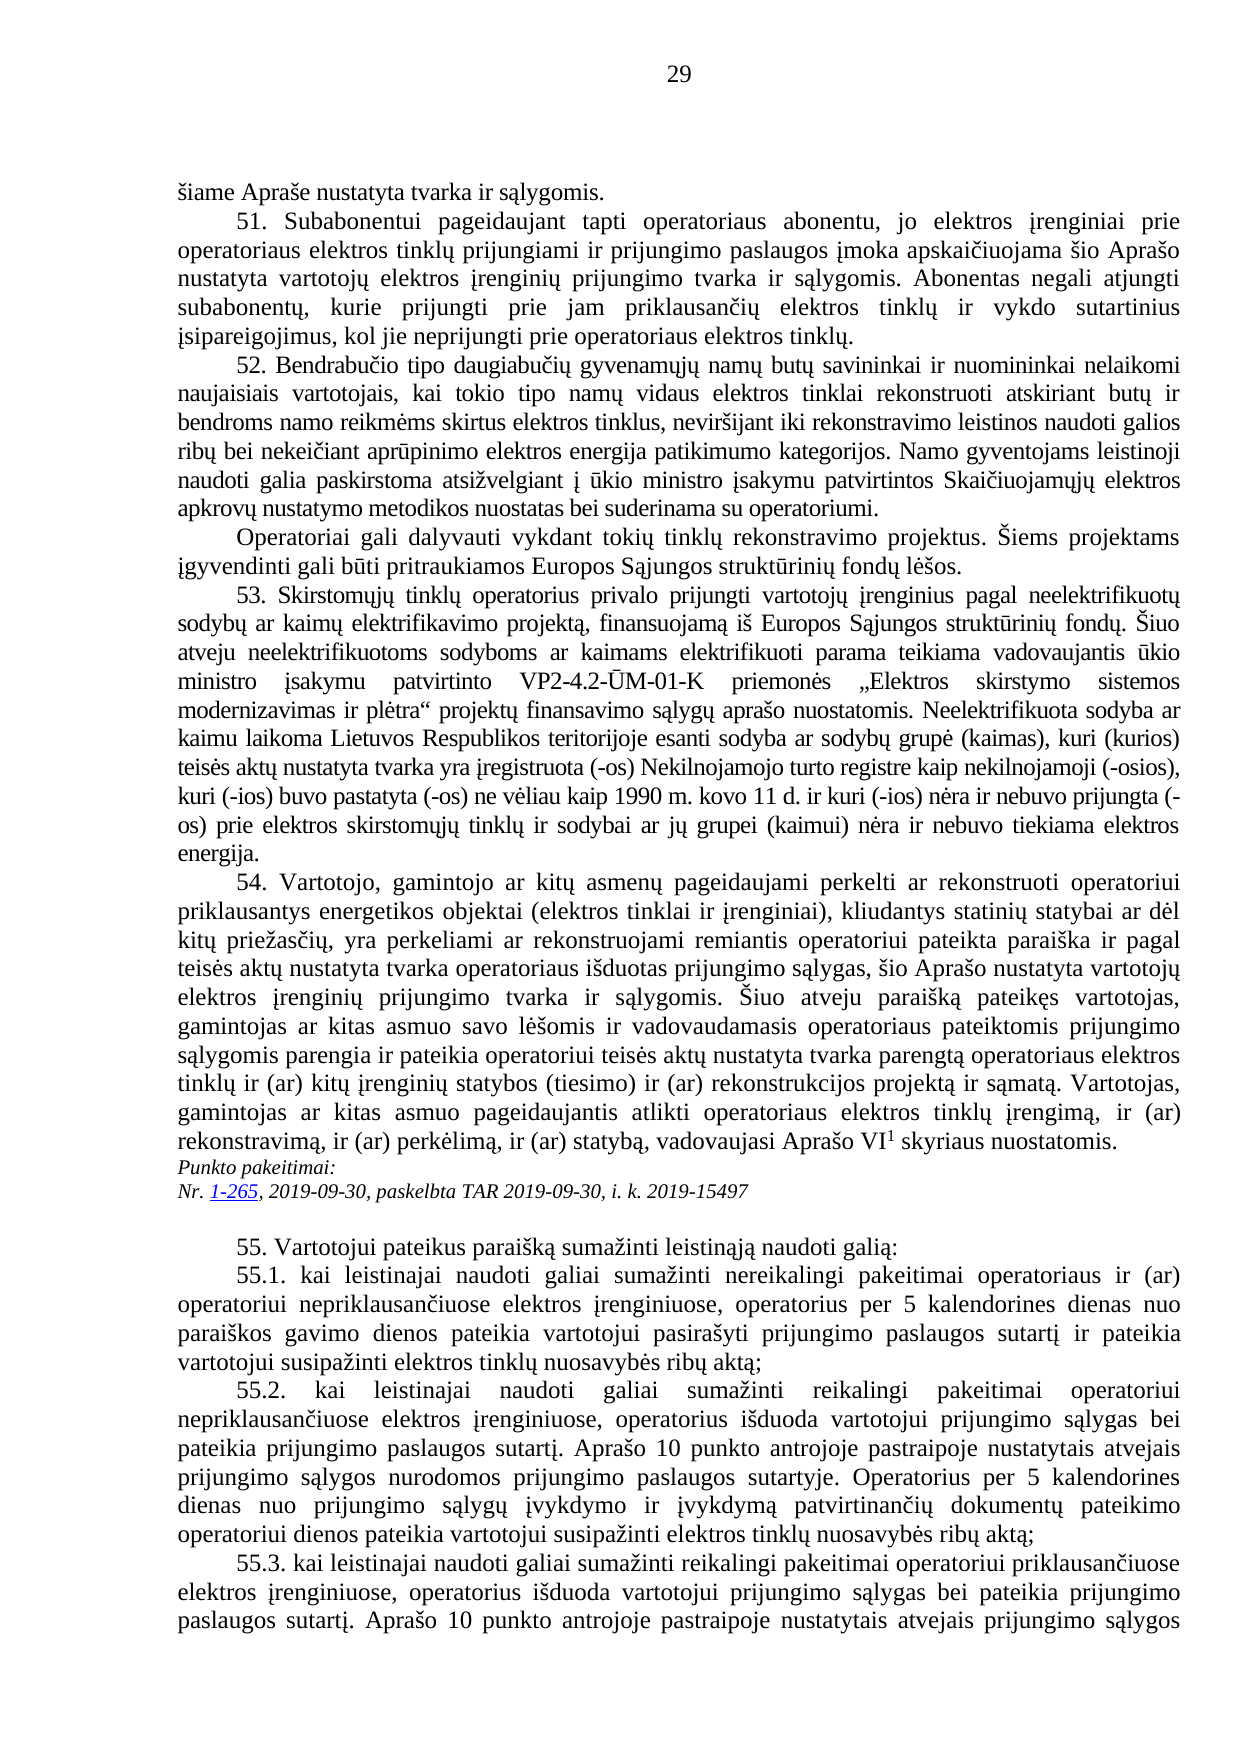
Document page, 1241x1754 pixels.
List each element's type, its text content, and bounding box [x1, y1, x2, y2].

text 51. Subabonentui pageidaujant tapti operatoriaus abonentu, jo elektros įrenginiai prie operatoriaus elektros tinklų prijungiami ir prijungimo paslaugos įmoka apskaičiuojama šio Aprašo nustatyta vartotojų elektros įrenginių prijungimo tvarka ir sąlygomis. Abonentas negali atjungti subabonentų, kurie prijungti prie jam priklausančių elektros tinklų ir vykdo sutartinius įsipareigojimus, kol jie neprijungti prie operatoriaus elektros tinklų. [177, 206, 1181, 350]
text 55.2. kai leistinajai naudoti galiai sumažinti reikalingi pakeitimai operatoriui nepriklausančiuose elektros įrenginiuose, operatorius išduoda vartotojui prijungimo sąlygas bei pateikia prijungimo paslaugos sutartį. Aprašo 10 punkto antrojoje pastraipoje nustatytais atvejais prijungimo sąlygos nurodomos prijungimo paslaugos sutartyje. Operatorius per 5 kalendorines dienas nuo prijungimo sąlygų įvykdymo ir įvykdymą patvirtinančių dokumentų pateikimo operatoriui dienos pateikia vartotojui susipažinti elektros tinklų nuosavybės ribų aktą; [177, 1375, 1181, 1548]
text 53. Skirstomųjų tinklų operatorius privalo prijungti vartotojų įrenginius pagal neelektrifikuotų sodybų ar kaimų elektrifikavimo projektą, finansuojamą iš Europos Sąjungos struktūrinių fondų. Šiuo atveju neelektrifikuotoms sodyboms ar kaimams elektrifikuoti parama teikiama vadovaujantis ūkio ministro įsakymu patvirtinto VP2-4.2-ŪM-01-K priemonės „Elektros skirstymo sistemos modernizavimas ir plėtra“ projektų finansavimo sąlygų aprašo nuostatomis. Neelektrifikuota sodyba ar kaimu laikoma Lietuvos Respublikos teritorijoje esanti sodyba ar sodybų grupė (kaimas), kuri (kurios) teisės aktų nustatyta tvarka yra įregistruota (-os) Nekilnojamojo turto registre kaip nekilnojamoji (-osios), kuri (-ios) buvo pastatyta (-os) ne vėliau kaip 1990 m. kovo 11 d. ir kuri (-ios) nėra ir nebuvo prijungta (-os) prie elektros skirstomųjų tinklų ir sodybai ar jų grupei (kaimui) nėra ir nebuvo tiekiama elektros energija. [177, 580, 1181, 867]
text 52. Bendrabučio tipo daugiabučių gyvenamųjų namų butų savininkai ir nuomininkai nelaikomi naujaisiais vartotojais, kai tokio tipo namų vidaus elektros tinklai rekonstruoti atskiriant butų ir bendroms namo reikmėms skirtus elektros tinklus, neviršijant iki rekonstravimo leistinos naudoti galios ribų bei nekeičiant aprūpinimo elektros energija patikimumo kategorijos. Namo gyventojams leistinoji naudoti galia paskirstoma atsižvelgiant į ūkio ministro įsakymu patvirtintos Skaičiuojamųjų elektros apkrovų nustatymo metodikos nuostatas bei suderinama su operatoriumi. [177, 350, 1181, 522]
text Nr. 1-265, 2019-09-30, paskelbta TAR 2019-09-30, i. k. 2019-15497 [177, 1179, 1181, 1203]
text 55.1. kai leistinajai naudoti galiai sumažinti nereikalingi pakeitimai operatoriaus ir (ar) operatoriui nepriklausančiuose elektros įrenginiuose, operatorius per 5 kalendorines dienas nuo paraiškos gavimo dienos pateikia vartotojui pasirašyti prijungimo paslaugos sutartį ir pateikia vartotojui susipažinti elektros tinklų nuosavybės ribų aktą; [177, 1260, 1181, 1375]
text Punkto pakeitimai: [177, 1155, 1181, 1179]
text 55.3. kai leistinajai naudoti galiai sumažinti reikalingi pakeitimai operatoriui priklausančiuose elektros įrenginiuose, operatorius išduoda vartotojui prijungimo sąlygas bei pateikia prijungimo paslaugos sutartį. Aprašo 10 punkto antrojoje pastraipoje nustatytais atvejais prijungimo sąlygos [177, 1548, 1181, 1634]
text 54. Vartotojo, gamintojo ar kitų asmenų pageidaujami perkelti ar rekonstruoti operatoriui priklausantys energetikos objektai (elektros tinklai ir įrenginiai), kliudantys statinių statybai ar dėl kitų priežasčių, yra perkeliami ar rekonstruojami remiantis operatoriui pateikta paraiška ir pagal teisės aktų nustatyta tvarka operatoriaus išduotas prijungimo sąlygas, šio Aprašo nustatyta vartotojų elektros įrenginių prijungimo tvarka ir sąlygomis. Šiuo atveju paraišką pateikęs vartotojas, gamintojas ar kitas asmuo savo lėšomis ir vadovaudamasis operatoriaus pateiktomis prijungimo sąlygomis parengia ir pateikia operatoriui teisės aktų nustatyta tvarka parengtą operatoriaus elektros tinklų ir (ar) kitų įrenginių statybos (tiesimo) ir (ar) rekonstrukcijos projektą ir sąmatą. Vartotojas, gamintojas ar kitas asmuo pageidaujantis atlikti operatoriaus elektros tinklų įrengimą, ir (ar) rekonstravimą, ir (ar) perkėlimą, ir (ar) statybą, vadovaujasi Aprašo VI1 skyriaus nuostatomis. [177, 867, 1181, 1155]
text 55. Vartotojui pateikus paraišką sumažinti leistinąją naudoti galią: [177, 1232, 1181, 1260]
text Operatoriai gali dalyvauti vykdant tokių tinklų rekonstravimo projektus. Šiems projektams įgyvendinti gali būti pritraukiamos Europos Sąjungos struktūrinių fondų lėšos. [177, 522, 1181, 580]
text šiame Apraše nustatyta tvarka ir sąlygomis. [177, 177, 1181, 206]
